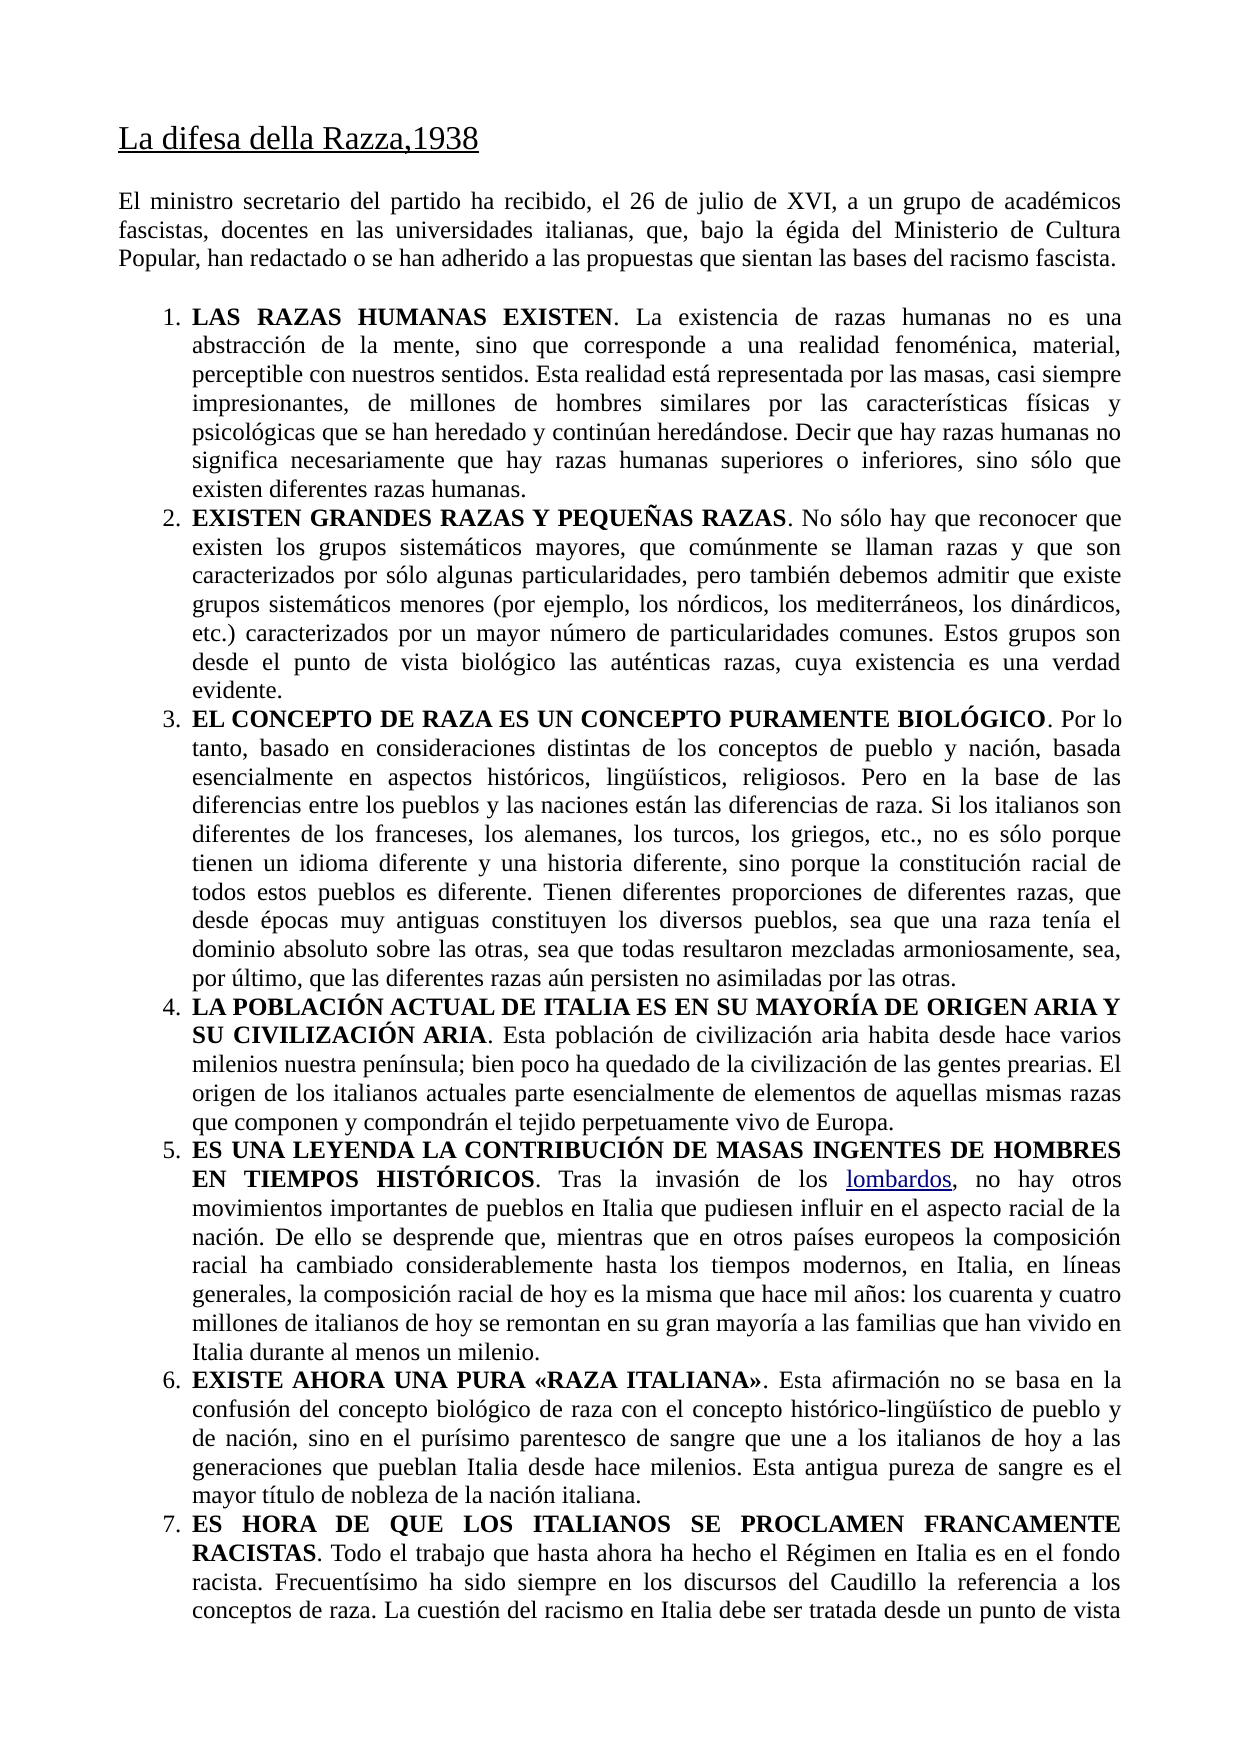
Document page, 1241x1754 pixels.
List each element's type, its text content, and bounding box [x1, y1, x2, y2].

list EL CONCEPTO DE RAZA ES UN CONCEPTO PURAMENTE BIOLÓGICO. Por lo tanto, basado en consideraciones distintas de los conceptos de pueblo y nación, basada esencialmente en aspectos históricos, lingüísticos, religiosos. Pero en la base de las diferencias entre los pueblos y las naciones están las diferencias de raza. Si los italianos son diferentes de los franceses, los alemanes, los turcos, los griegos, etc., no es sólo porque tienen un idioma diferente y una historia diferente, sino porque la constitución racial de todos estos pueblos es diferente. Tienen diferentes proporciones de diferentes razas, que desde épocas muy antiguas constituyen los diversos pueblos, sea que una raza tenía el dominio absoluto sobre las otras, sea que todas resultaron mezcladas armoniosamente, sea, por último, que las diferentes razas aún persisten no asimiladas por las otras. [162, 704, 1122, 992]
list EXISTEN GRANDES RAZAS Y PEQUEÑAS RAZAS. No sólo hay que reconocer que existen los grupos sistemáticos mayores, que comúnmente se llaman razas y que son caracterizados por sólo algunas particularidades, pero también debemos admitir que existe grupos sistemáticos menores (por ejemplo, los nórdicos, los mediterráneos, los dinárdicos, etc.) caracterizados por un mayor número de particularidades comunes. Estos grupos son desde el punto de vista biológico las auténticas razas, cuya existencia es una verdad evidente. [162, 503, 1122, 704]
text La difesa della Razza,1938 [118, 118, 1122, 156]
list LA POBLACIÓN ACTUAL DE ITALIA ES EN SU MAYORÍA DE ORIGEN ARIA Y SU CIVILIZACIÓN ARIA. Esta población de civilización aria habita desde hace varios milenios nuestra península; bien poco ha quedado de la civilización de las gentes prearias. El origen de los italianos actuales parte esencialmente de elementos de aquellas mismas razas que componen y compondrán el tejido perpetuamente vivo de Europa. [162, 992, 1122, 1135]
text El ministro secretario del partido ha recibido, el 26 de julio de XVI, a un grupo de académicos fascistas, docentes en las universidades italianas, que, bajo la égida del Ministerio de Cultura Popular, han redactado o se han adherido a las propuestas que sientan las bases del racismo fascista. [118, 186, 1122, 272]
list LAS RAZAS HUMANAS EXISTEN. La existencia de razas humanas no es una abstracción de la mente, sino que corresponde a una realidad fenoménica, material, perceptible con nuestros sentidos. Esta realidad está representada por las masas, casi siempre impresionantes, de millones de hombres similares por las características físicas y psicológicas que se han heredado y continúan heredándose. Decir que hay razas humanas no significa necesariamente que hay razas humanas superiores o inferiores, sino sólo que existen diferentes razas humanas. [162, 302, 1122, 503]
list EXISTE AHORA UNA PURA «RAZA ITALIANA». Esta afirmación no se basa en la confusión del concepto biológico de raza con el concepto histórico-lingüístico de pueblo y de nación, sino en el purísimo parentesco de sangre que une a los italianos de hoy a las generaciones que pueblan Italia desde hace milenios. Esta antigua pureza de sangre es el mayor título de nobleza de la nación italiana. [162, 1365, 1122, 1509]
list ES UNA LEYENDA LA CONTRIBUCIÓN DE MASAS INGENTES DE HOMBRES EN TIEMPOS HISTÓRICOS. Tras la invasión de los lombardos, no hay otros movimientos importantes de pueblos en Italia que pudiesen influir en el aspecto racial de la nación. De ello se desprende que, mientras que en otros países europeos la composición racial ha cambiado considerablemente hasta los tiempos modernos, en Italia, en líneas generales, la composición racial de hoy es la misma que hace mil años: los cuarenta y cuatro millones de italianos de hoy se remontan en su gran mayoría a las familias que han vivido en Italia durante al menos un milenio. [162, 1135, 1122, 1365]
list ES HORA DE QUE LOS ITALIANOS SE PROCLAMEN FRANCAMENTE RACISTAS. Todo el trabajo que hasta ahora ha hecho el Régimen en Italia es en el fondo racista. Frecuentísimo ha sido siempre en los discursos del Caudillo la referencia a los conceptos de raza. La cuestión del racismo en Italia debe ser tratada desde un punto de vista [162, 1509, 1122, 1624]
